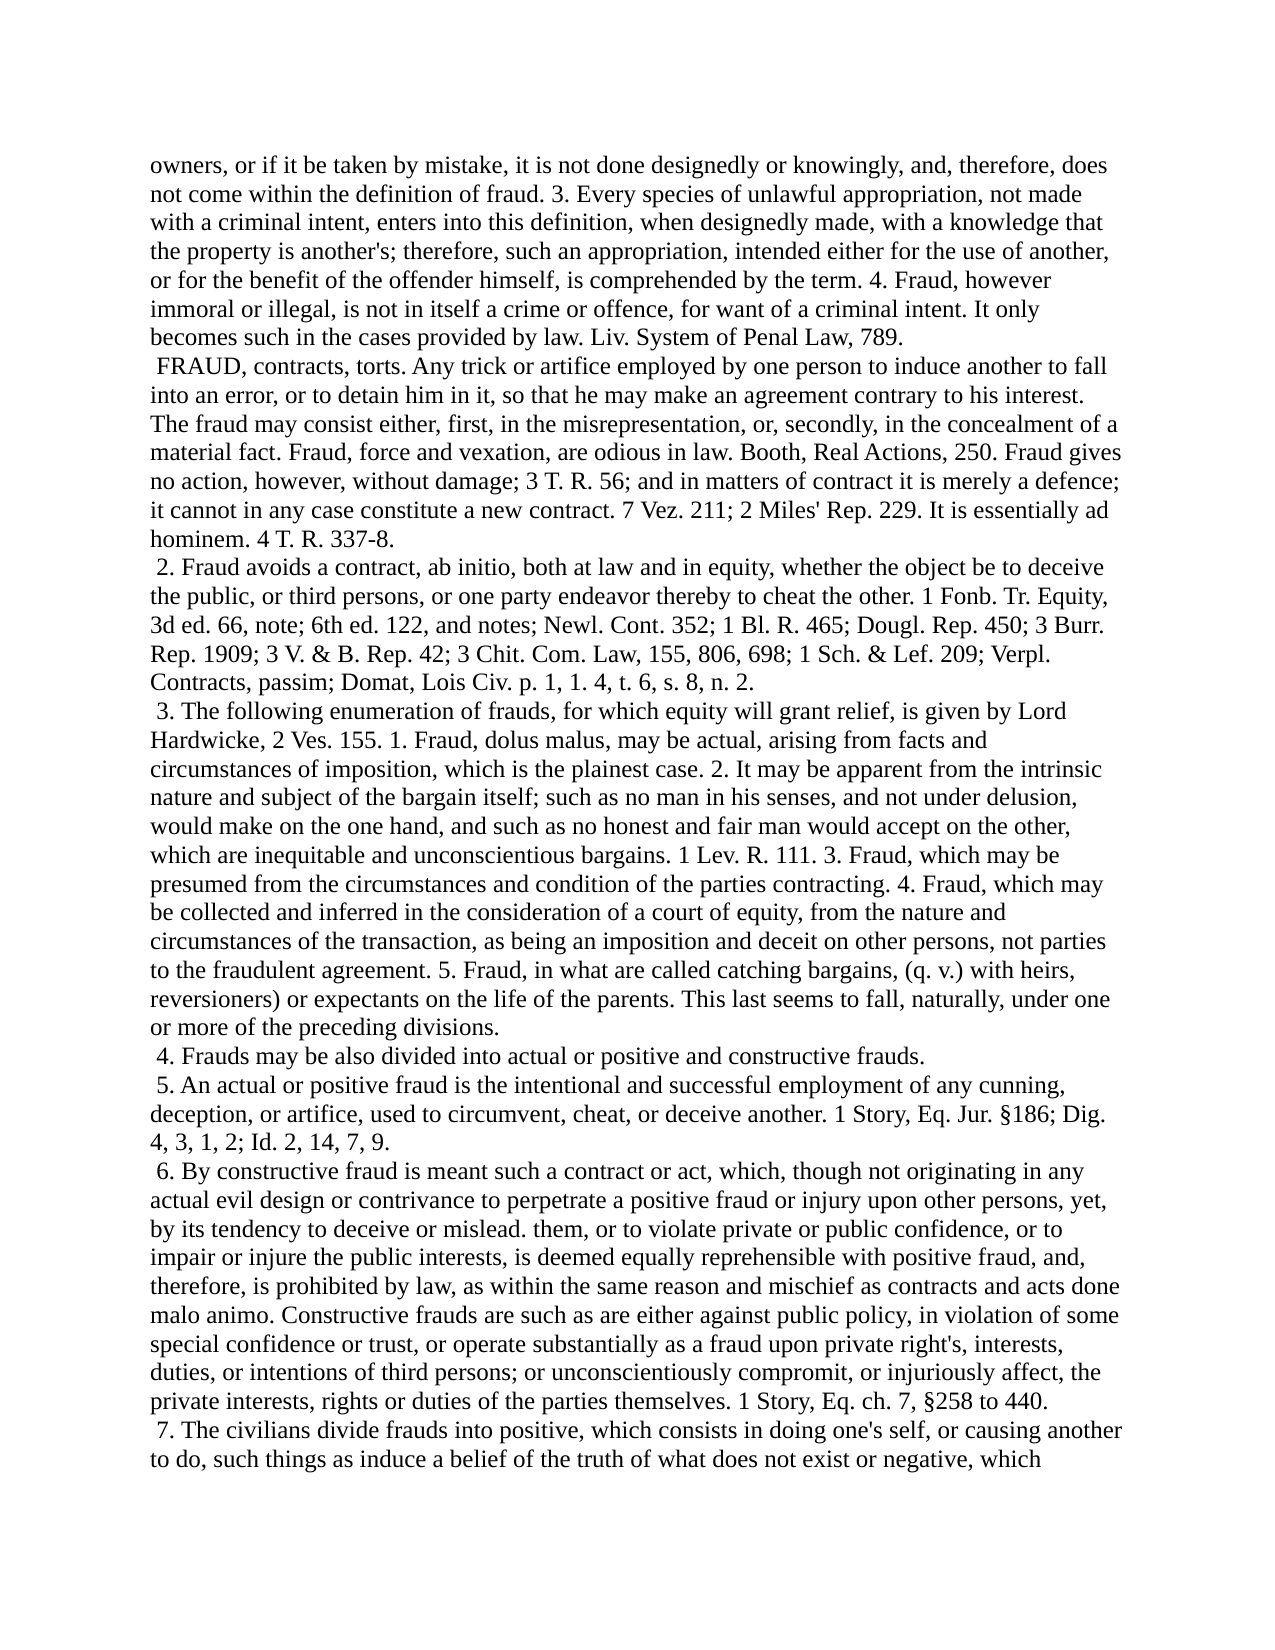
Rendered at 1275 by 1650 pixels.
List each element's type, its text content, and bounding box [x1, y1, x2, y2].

text 2. Fraud avoids a contract, ab initio, both at law and in equity, whether the object be to deceive the public, or third persons, or one party endeavor thereby to cheat the other. 1 Fonb. Tr. Equity, 3d ed. 66, note; 6th ed. 122, and notes; Newl. Cont. 352; 1 Bl. R. 465; Dougl. Rep. 450; 3 Burr. Rep. 1909; 3 V. & B. Rep. 42; 3 Chit. Com. Law, 155, 806, 698; 1 Sch. & Lef. 209; Verpl. Contracts, passim; Domat, Lois Civ. p. 1, 1. 4, t. 6, s. 8, n. 2. [150, 552, 1125, 696]
text 5. An actual or positive fraud is the intentional and successful employment of any cunning, deception, or artifice, used to circumvent, cheat, or deceive another. 1 Story, Eq. Jur. §186; Dig. 4, 3, 1, 2; Id. 2, 14, 7, 9. [150, 1070, 1125, 1156]
text 4. Frauds may be also divided into actual or positive and constructive frauds. [150, 1041, 1125, 1070]
text 7. The civilians divide frauds into positive, which consists in doing one's self, or causing another to do, such things as induce a belief of the truth of what does not exist or negative, which [150, 1415, 1125, 1472]
text 6. By constructive fraud is meant such a contract or act, which, though not originating in any actual evil design or contrivance to perpetrate a positive fraud or injury upon other persons, yet, by its tendency to deceive or mislead. them, or to violate private or public confidence, or to impair or injure the public interests, is deemed equally reprehensible with positive fraud, and, therefore, is prohibited by law, as within the same reason and mischief as contracts and acts done malo animo. Constructive frauds are such as are either against public policy, in violation of some special confidence or trust, or operate substantially as a fraud upon private right's, interests, duties, or intentions of third persons; or unconscientiously compromit, or injuriously affect, the private interests, rights or duties of the parties themselves. 1 Story, Eq. ch. 7, §258 to 440. [150, 1156, 1125, 1415]
text 3. The following enumeration of frauds, for which equity will grant relief, is given by Lord Hardwicke, 2 Ves. 155. 1. Fraud, dolus malus, may be actual, arising from facts and circumstances of imposition, which is the plainest case. 2. It may be apparent from the intrinsic nature and subject of the bargain itself; such as no man in his senses, and not under delusion, would make on the one hand, and such as no honest and fair man would accept on the other, which are inequitable and unconscientious bargains. 1 Lev. R. 111. 3. Fraud, which may be presumed from the circumstances and condition of the parties contracting. 4. Fraud, which may be collected and inferred in the consideration of a court of equity, from the nature and circumstances of the transaction, as being an imposition and deceit on other persons, not parties to the fraudulent agreement. 5. Fraud, in what are called catching bargains, (q. v.) with heirs, reversioners) or expectants on the life of the parents. This last seems to fall, naturally, under one or more of the preceding divisions. [150, 696, 1125, 1041]
text FRAUD, contracts, torts. Any trick or artifice employed by one person to induce another to fall into an error, or to detain him in it, so that he may make an agreement contrary to his interest. The fraud may consist either, first, in the misrepresentation, or, secondly, in the concealment of a material fact. Fraud, force and vexation, are odious in law. Booth, Real Actions, 250. Fraud gives no action, however, without damage; 3 T. R. 56; and in matters of contract it is merely a defence; it cannot in any case constitute a new contract. 7 Vez. 211; 2 Miles' Rep. 229. It is essentially ad hominem. 4 T. R. 337-8. [150, 351, 1125, 552]
text owners, or if it be taken by mistake, it is not done designedly or knowingly, and, therefore, does not come within the definition of fraud. 3. Every species of unlawful appropriation, not made with a criminal intent, enters into this definition, when designedly made, with a knowledge that the property is another's; therefore, such an appropriation, intended either for the use of another, or for the benefit of the offender himself, is comprehended by the term. 4. Fraud, however immoral or illegal, is not in itself a crime or offence, for want of a criminal intent. It only becomes such in the cases provided by law. Liv. System of Penal Law, 789. [150, 150, 1125, 351]
